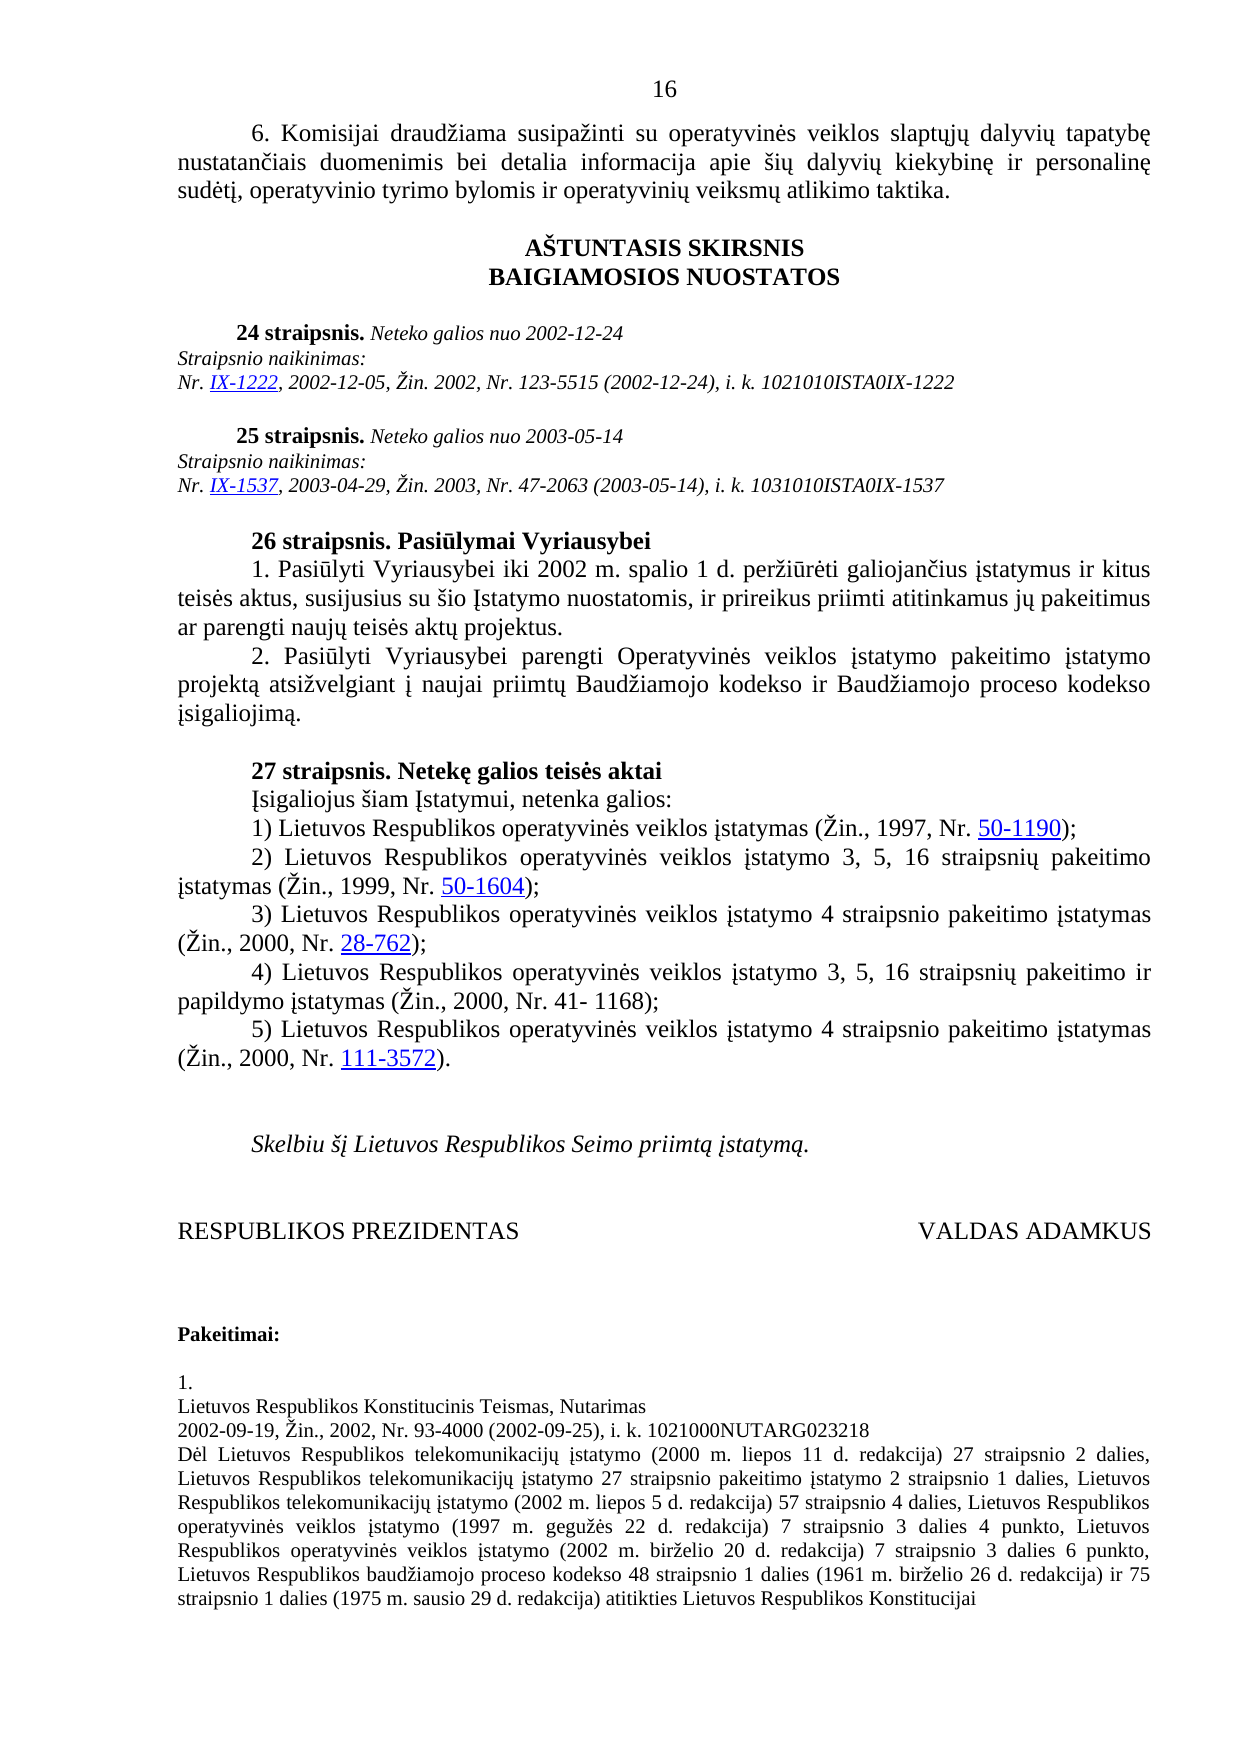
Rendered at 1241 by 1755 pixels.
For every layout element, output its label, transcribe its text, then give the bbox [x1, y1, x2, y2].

text 1. Pasiūlyti Vyriausybei iki 2002 m. spalio 1 d. peržiūrėti galiojančius įstatymus ir kitus teisės aktus, susijusius su šio Įstatymo nuostatomis, ir prireikus priimti atitinkamus jų pakeitimus ar parengti naujų teisės aktų projektus. [177, 554, 1152, 641]
text 27 straipsnis. Netekę galios teisės aktai [177, 756, 1152, 784]
text Straipsnio naikinimas: [177, 346, 1152, 370]
text 1) Lietuvos Respublikos operatyvinės veiklos įstatymas (Žin., 1997, Nr. 50-1190); [177, 813, 1152, 842]
text 3) Lietuvos Respublikos operatyvinės veiklos įstatymo 4 straipsnio pakeitimo įstatymas (Žin., 2000, Nr. 28-762); [177, 899, 1152, 957]
text Skelbiu šį Lietuvos Respublikos Seimo priimtą įstatymą. [177, 1129, 1152, 1158]
text 2002-09-19, Žin., 2002, Nr. 93-4000 (2002-09-25), i. k. 1021000NUTARG023218 [177, 1418, 1152, 1442]
text 25 straipsnis. Neteko galios nuo 2003-05-14 [177, 423, 1152, 449]
text 2. Pasiūlyti Vyriausybei parengti Operatyvinės veiklos įstatymo pakeitimo įstatymo projektą atsižvelgiant į naujai priimtų Baudžiamojo kodekso ir Baudžiamojo proceso kodekso įsigaliojimą. [177, 641, 1152, 727]
text Straipsnio naikinimas: [177, 449, 1152, 473]
text Dėl Lietuvos Respublikos telekomunikacijų įstatymo (2000 m. liepos 11 d. redakcija) 27 straipsnio 2 dalies, Lietuvos Respublikos telekomunikacijų įstatymo 27 straipsnio pakeitimo įstatymo 2 straipsnio 1 dalies, Lietuvos Respublikos telekomunikacijų įstatymo (2002 m. liepos 5 d. redakcija) 57 straipsnio 4 dalies, Lietuvos Respublikos operatyvinės veiklos įstatymo (1997 m. gegužės 22 d. redakcija) 7 straipsnio 3 dalies 4 punkto, Lietuvos Respublikos operatyvinės veiklos įstatymo (2002 m. birželio 20 d. redakcija) 7 straipsnio 3 dalies 6 punkto, Lietuvos Respublikos baudžiamojo proceso kodekso 48 straipsnio 1 dalies (1961 m. birželio 26 d. redakcija) ir 75 straipsnio 1 dalies (1975 m. sausio 29 d. redakcija) atitikties Lietuvos Respublikos Konstitucijai [177, 1442, 1152, 1610]
text 1. [177, 1369, 1152, 1394]
text Pakeitimai: [177, 1321, 1152, 1346]
text BAIGIAMOSIOS NUOSTATOS [177, 262, 1152, 291]
text 2) Lietuvos Respublikos operatyvinės veiklos įstatymo 3, 5, 16 straipsnių pakeitimo įstatymas (Žin., 1999, Nr. 50-1604); [177, 842, 1152, 899]
text Įsigaliojus šiam Įstatymui, netenka galios: [177, 784, 1152, 813]
text Nr. IX-1222, 2002-12-05, Žin. 2002, Nr. 123-5515 (2002-12-24), i. k. 1021010ISTA0IX-1222 [177, 370, 1152, 394]
text 6. Komisijai draudžiama susipažinti su operatyvinės veiklos slaptųjų dalyvių tapatybę nustatančiais duomenimis bei detalia informacija apie šių dalyvių kiekybinę ir personalinę sudėtį, operatyvinio tyrimo bylomis ir operatyvinių veiksmų atlikimo taktika. [177, 118, 1152, 204]
text RESPUBLIKOS PREZIDENTAS VALDAS ADAMKUS [177, 1216, 1152, 1244]
text Nr. IX-1537, 2003-04-29, Žin. 2003, Nr. 47-2063 (2003-05-14), i. k. 1031010ISTA0IX-1537 [177, 473, 1152, 497]
text 4) Lietuvos Respublikos operatyvinės veiklos įstatymo 3, 5, 16 straipsnių pakeitimo ir papildymo įstatymas (Žin., 2000, Nr. 41- 1168); [177, 957, 1152, 1014]
text 26 straipsnis. Pasiūlymai Vyriausybei [177, 526, 1152, 554]
text AŠTUNTASIS SKIRSNIS [177, 233, 1152, 262]
text 5) Lietuvos Respublikos operatyvinės veiklos įstatymo 4 straipsnio pakeitimo įstatymas (Žin., 2000, Nr. 111-3572). [177, 1014, 1152, 1072]
text Lietuvos Respublikos Konstitucinis Teismas, Nutarimas [177, 1394, 1152, 1418]
text 24 straipsnis. Neteko galios nuo 2002-12-24 [177, 319, 1152, 346]
